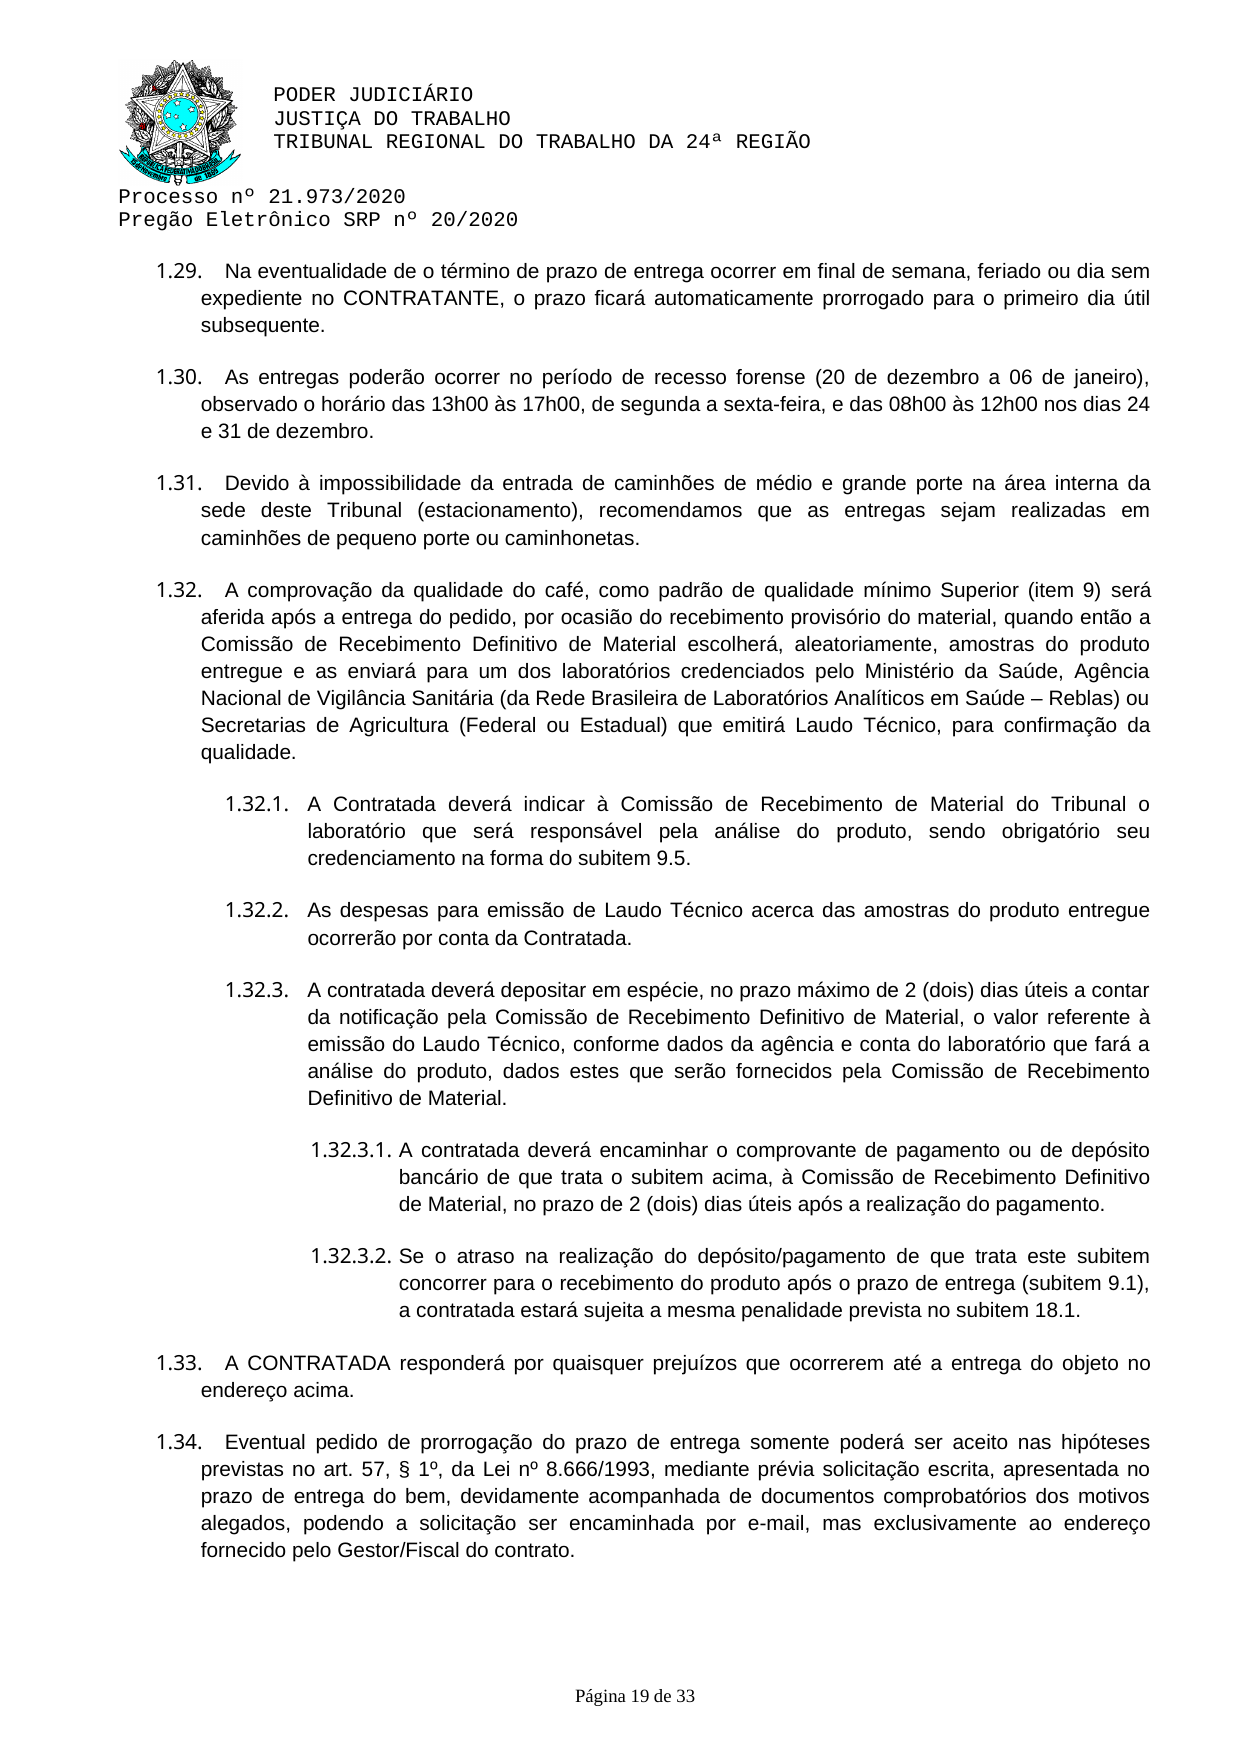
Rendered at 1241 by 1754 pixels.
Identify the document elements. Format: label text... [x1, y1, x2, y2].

list A contratada deverá encaminhar o comprovante de pagamento ou de depósito bancário de que trata o subitem acima, à Comissão de Recebimento Definitivo de Material, no prazo de 2 (dois) dias úteis após a realização do pagamento. [310, 1136, 1152, 1217]
picture [118, 59, 243, 186]
list A comprovação da qualidade do café, como padrão de qualidade mínimo Superior (item 9) será aferida após a entrega do pedido, por ocasião do recebimento provisório do material, quando então a Comissão de Recebimento Definitivo de Material escolherá, aleatoriamente, amostras do produto entregue e as enviará para um dos laboratórios credenciados pelo Ministério da Saúde, Agência Nacional de Vigilância Sanitária (da Rede Brasileira de Laboratórios Analíticos em Saúde – Reblas) ou Secretarias de Agricultura (Federal ou Estadual) que emitirá Laudo Técnico, para confirmação da qualidade. [156, 575, 1152, 765]
list As entregas poderão ocorrer no período de recesso forense (20 de dezembro a 06 de janeiro), observado o horário das 13h00 às 17h00, de segunda a sexta-feira, e das 08h00 às 12h00 nos dias 24 e 31 de dezembro. [156, 363, 1152, 444]
list Eventual pedido de prorrogação do prazo de entrega somente poderá ser aceito nas hipóteses previstas no art. 57, § 1º, da Lei nº 8.666/1993, mediante prévia solicitação escrita, apresentada no prazo de entrega do bem, devidamente acompanhada de documentos comprobatórios dos motivos alegados, podendo a solicitação ser encaminhada por e-mail, mas exclusivamente ao endereço fornecido pelo Gestor/Fiscal do contrato. [156, 1427, 1152, 1563]
list A CONTRATADA responderá por quaisquer prejuízos que ocorrerem até a entrega do objeto no endereço acima. [156, 1348, 1152, 1402]
list A Contratada deverá indicar à Comissão de Recebimento de Material do Tribunal o laboratório que será responsável pela análise do produto, sendo obrigatório seu credenciamento na forma do subitem 9.5. [224, 790, 1152, 871]
list As despesas para emissão de Laudo Técnico acerca das amostras do produto entregue ocorrerão por conta da Contratada. [224, 896, 1152, 950]
list Devido à impossibilidade da entrada de caminhões de médio e grande porte na área interna da sede deste Tribunal (estacionamento), recomendamos que as entregas sejam realizadas em caminhões de pequeno porte ou caminhonetas. [156, 469, 1152, 550]
list Na eventualidade de o término de prazo de entrega ocorrer em final de semana, feriado ou dia sem expediente no CONTRATANTE, o prazo ficará automaticamente prorrogado para o primeiro dia útil subsequente. [156, 257, 1152, 338]
list Se o atraso na realização do depósito/pagamento de que trata este subitem concorrer para o recebimento do produto após o prazo de entrega (subitem 9.1), a contratada estará sujeita a mesma penalidade prevista no subitem 18.1. [310, 1242, 1152, 1323]
list A contratada deverá depositar em espécie, no prazo máximo de 2 (dois) dias úteis a contar da notificação pela Comissão de Recebimento Definitivo de Material, o valor referente à emissão do Laudo Técnico, conforme dados da agência e conta do laboratório que fará a análise do produto, dados estes que serão fornecidos pela Comissão de Recebimento Definitivo de Material. [224, 975, 1152, 1111]
